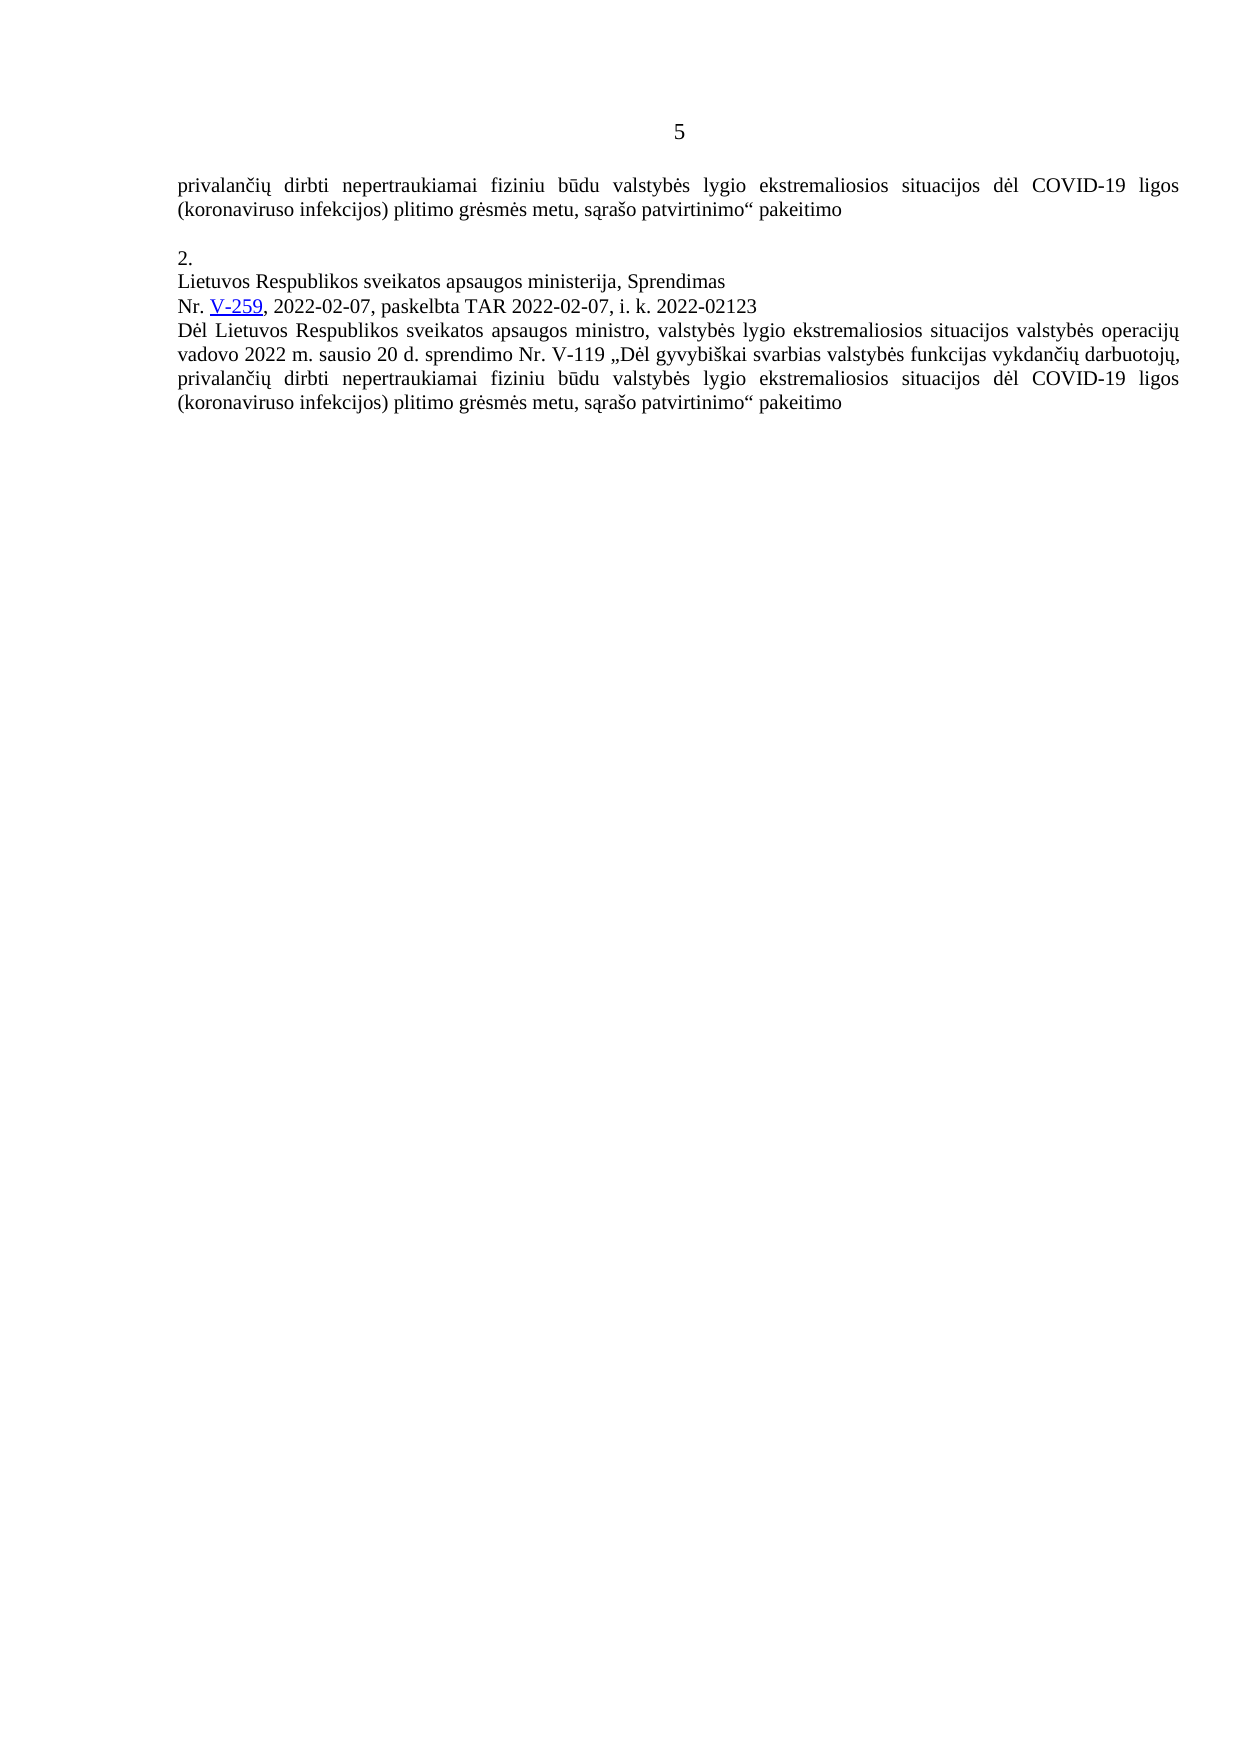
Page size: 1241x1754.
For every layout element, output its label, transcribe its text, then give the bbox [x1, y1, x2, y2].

text 2. [177, 245, 1181, 269]
text Lietuvos Respublikos sveikatos apsaugos ministerija, Sprendimas [177, 269, 1181, 293]
text Nr. V-259, 2022-02-07, paskelbta TAR 2022-02-07, i. k. 2022-02123 [177, 293, 1181, 318]
text Dėl Lietuvos Respublikos sveikatos apsaugos ministro, valstybės lygio ekstremaliosios situacijos valstybės operacijų vadovo 2022 m. sausio 20 d. sprendimo Nr. V-119 „Dėl gyvybiškai svarbias valstybės funkcijas vykdančių darbuotojų, privalančių dirbti nepertraukiamai fiziniu būdu valstybės lygio ekstremaliosios situacijos dėl COVID-19 ligos (koronaviruso infekcijos) plitimo grėsmės metu, sąrašo patvirtinimo“ pakeitimo [177, 318, 1181, 414]
text privalančių dirbti nepertraukiamai fiziniu būdu valstybės lygio ekstremaliosios situacijos dėl COVID-19 ligos (koronaviruso infekcijos) plitimo grėsmės metu, sąrašo patvirtinimo“ pakeitimo [177, 173, 1181, 221]
